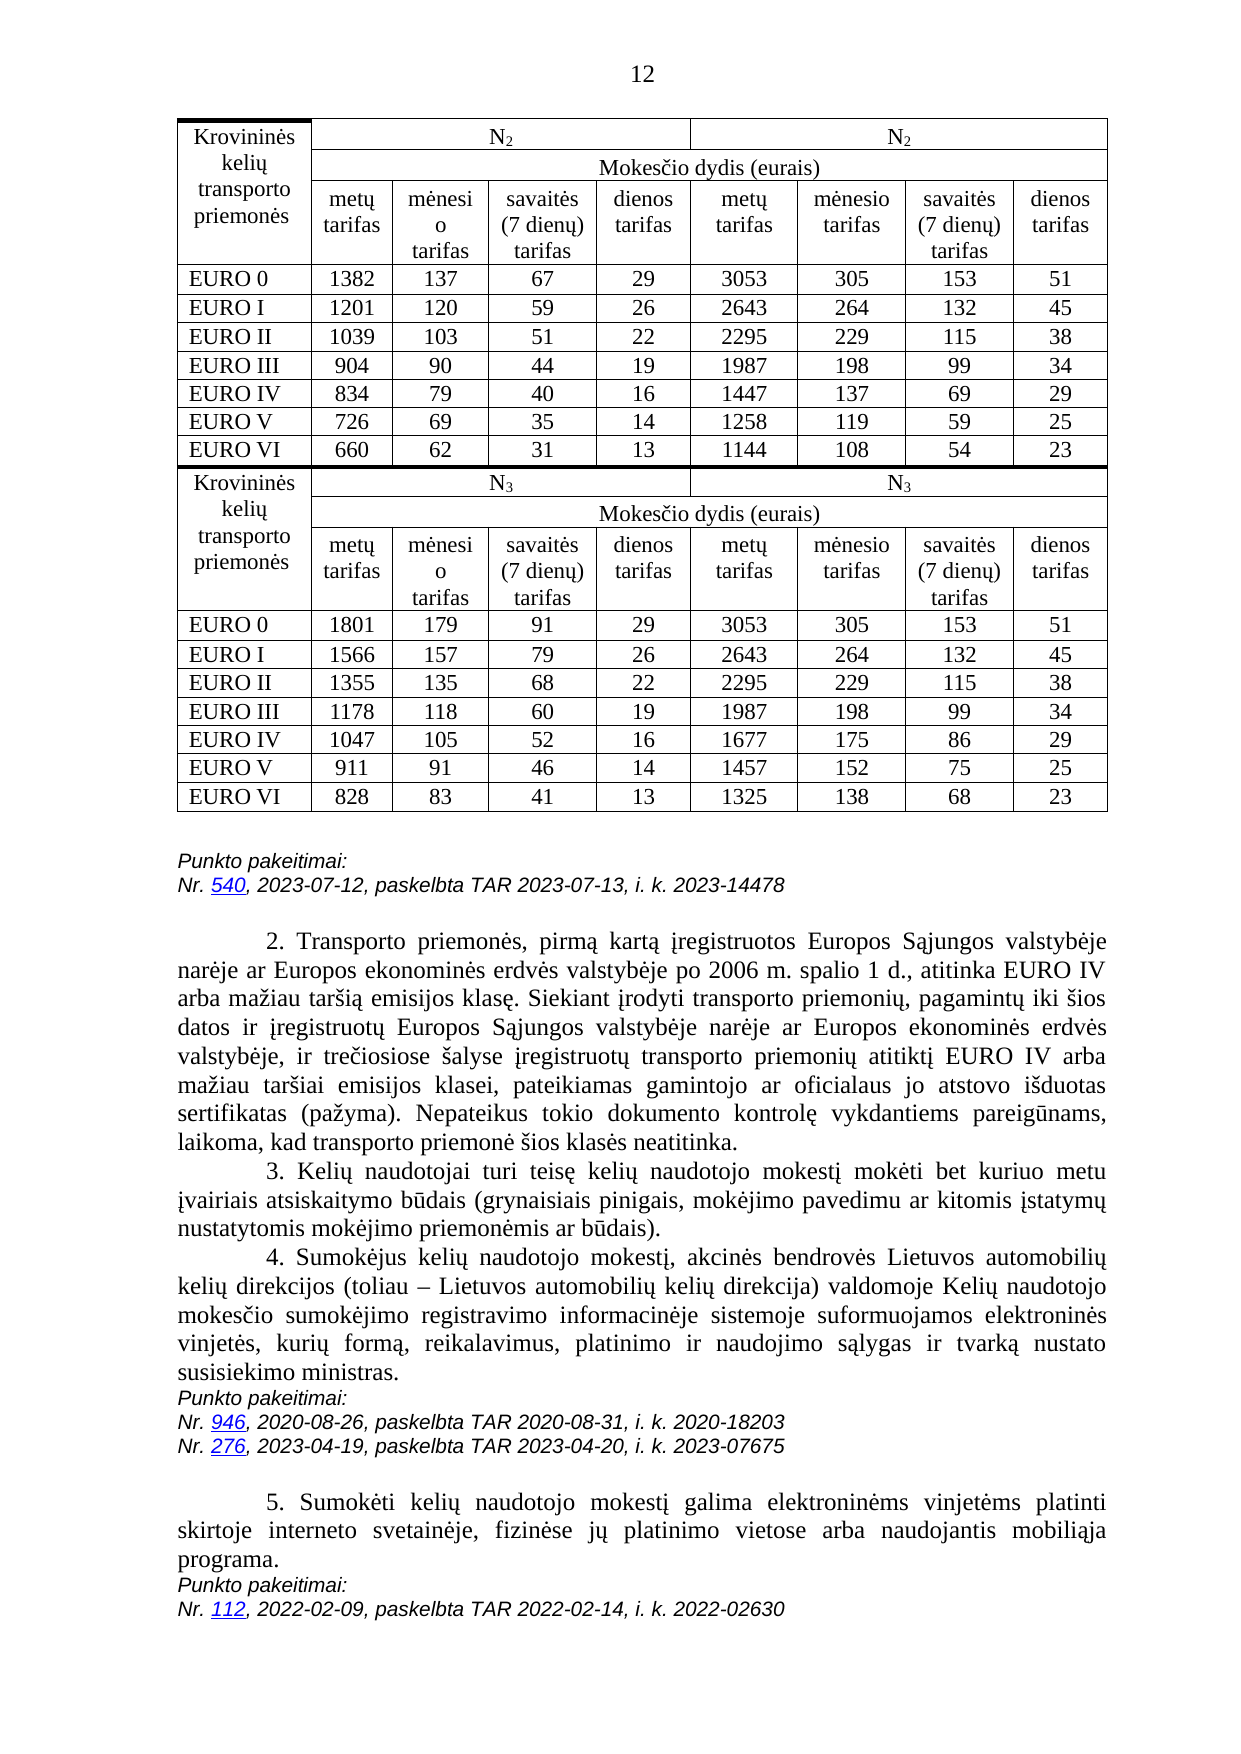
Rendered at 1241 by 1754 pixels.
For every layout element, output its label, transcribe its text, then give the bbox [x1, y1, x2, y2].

table_cell 22 [597, 323, 690, 351]
table_cell 13 [597, 436, 690, 464]
table_cell 46 [489, 754, 596, 782]
table_cell metų tarifas [312, 528, 392, 610]
table_cell 34 [1014, 698, 1107, 725]
table_cell EURO V [178, 754, 311, 782]
table_cell 79 [489, 641, 596, 668]
table_cell 305 [798, 265, 905, 293]
table_cell 2643 [691, 295, 797, 322]
text 3. Kelių naudotojai turi teisę kelių naudotojo mokestį mokėti bet kuriuo metu įvairiais atsiskaitymo būdais (grynaisiais pinigais, mokėjimo pavedimu ar kitomis įstatymų nustatytomis mokėjimo priemonėmis ar būdais). [177, 1156, 1107, 1242]
table_cell EURO III [178, 352, 311, 378]
table_cell 115 [906, 669, 1013, 697]
table_cell dienos tarifas [597, 528, 690, 610]
table_cell 31 [489, 436, 596, 464]
table_cell 26 [597, 295, 690, 322]
table_cell 834 [312, 380, 392, 407]
table_cell 45 [1014, 295, 1107, 322]
table_cell 38 [1014, 323, 1107, 351]
text Nr. 946, 2020-08-26, paskelbta TAR 2020-08-31, i. k. 2020-18203 [177, 1410, 1107, 1434]
table_cell 119 [798, 408, 905, 435]
table_cell 38 [1014, 669, 1107, 697]
table_cell 120 [393, 295, 488, 322]
table_cell dienos tarifas [1014, 181, 1107, 264]
table_cell dienos tarifas [1014, 528, 1107, 610]
table_cell 29 [597, 611, 690, 640]
table_cell 67 [489, 265, 596, 293]
table_cell 19 [597, 352, 690, 378]
table_cell EURO VI [178, 783, 311, 811]
table_cell 60 [489, 698, 596, 725]
text Nr. 276, 2023-04-19, paskelbta TAR 2023-04-20, i. k. 2023-07675 [177, 1434, 1107, 1458]
table_cell 2295 [691, 323, 797, 351]
table_cell 99 [906, 698, 1013, 725]
table_cell savaitės (7 dienų) tarifas [489, 528, 596, 610]
table_cell 40 [489, 380, 596, 407]
text Nr. 112, 2022-02-09, paskelbta TAR 2022-02-14, i. k. 2022-02630 [177, 1597, 1107, 1621]
table_cell 103 [393, 323, 488, 351]
table_cell 198 [798, 352, 905, 378]
table_cell mėnesio tarifas [798, 181, 905, 264]
table_cell metų tarifas [691, 181, 797, 264]
table_cell savaitės (7 dienų) tarifas [906, 181, 1013, 264]
table_cell 29 [1014, 726, 1107, 753]
table_cell 137 [393, 265, 488, 293]
table_cell 22 [597, 669, 690, 697]
table_cell 23 [1014, 436, 1107, 464]
table_cell Mokesčio dydis (eurais) [312, 497, 1107, 527]
table_cell N3 [312, 469, 690, 496]
table_cell 305 [798, 611, 905, 640]
table_cell 26 [597, 641, 690, 668]
table_cell 35 [489, 408, 596, 435]
table_cell 229 [798, 669, 905, 697]
table_cell 3053 [691, 265, 797, 293]
table_cell 68 [906, 783, 1013, 811]
table_cell 904 [312, 352, 392, 378]
table_cell 91 [489, 611, 596, 640]
table_cell EURO IV [178, 380, 311, 407]
table_cell EURO 0 [178, 611, 311, 640]
table_cell mėnesio tarifas [798, 528, 905, 610]
table_cell 14 [597, 754, 690, 782]
table_cell Mokesčio dydis (eurais) [312, 150, 1107, 180]
table_cell 1447 [691, 380, 797, 407]
table_cell 69 [393, 408, 488, 435]
table_cell 59 [489, 295, 596, 322]
table_cell 19 [597, 698, 690, 725]
table_cell 16 [597, 726, 690, 753]
table_cell 264 [798, 295, 905, 322]
table_cell 115 [906, 323, 1013, 351]
table_cell 1382 [312, 265, 392, 293]
table_cell 135 [393, 669, 488, 697]
table_cell 1566 [312, 641, 392, 668]
text 5. Sumokėti kelių naudotojo mokestį galima elektroninėms vinjetėms platinti skirtoje interneto svetainėje, fizinėse jų platinimo vietose arba naudojantis mobiliąja programa. [177, 1487, 1107, 1573]
table_cell 3053 [691, 611, 797, 640]
table_cell 828 [312, 783, 392, 811]
table_cell 175 [798, 726, 905, 753]
table_cell 1325 [691, 783, 797, 811]
table_cell 34 [1014, 352, 1107, 378]
table_cell 51 [489, 323, 596, 351]
table_cell 157 [393, 641, 488, 668]
table_cell 1987 [691, 352, 797, 378]
table_cell 1047 [312, 726, 392, 753]
table_cell 1144 [691, 436, 797, 464]
table_cell 52 [489, 726, 596, 753]
table_cell metų tarifas [312, 181, 392, 264]
table_cell 44 [489, 352, 596, 378]
table_cell 1201 [312, 295, 392, 322]
table_cell 132 [906, 295, 1013, 322]
table_cell 1987 [691, 698, 797, 725]
table_cell 1677 [691, 726, 797, 753]
table_cell 62 [393, 436, 488, 464]
table_cell 99 [906, 352, 1013, 378]
table_cell 23 [1014, 783, 1107, 811]
table_cell 153 [906, 611, 1013, 640]
table_cell 16 [597, 380, 690, 407]
table_cell 132 [906, 641, 1013, 668]
table_cell 51 [1014, 611, 1107, 640]
table_cell EURO VI [178, 436, 311, 464]
table_cell mėnesio tarifas [393, 528, 488, 610]
table_cell 105 [393, 726, 488, 753]
table_cell EURO II [178, 669, 311, 697]
table_cell 108 [798, 436, 905, 464]
table_cell 25 [1014, 754, 1107, 782]
table_cell 264 [798, 641, 905, 668]
table_cell EURO II [178, 323, 311, 351]
table_cell 79 [393, 380, 488, 407]
table_cell 51 [1014, 265, 1107, 293]
table_cell 59 [906, 408, 1013, 435]
table_cell 29 [1014, 380, 1107, 407]
table_cell 13 [597, 783, 690, 811]
table_cell 75 [906, 754, 1013, 782]
table_cell 153 [906, 265, 1013, 293]
table_cell 198 [798, 698, 905, 725]
table_cell 138 [798, 783, 905, 811]
table_cell 1457 [691, 754, 797, 782]
text Nr. 540, 2023-07-12, paskelbta TAR 2023-07-13, i. k. 2023-14478 [177, 873, 1107, 897]
table_cell 1178 [312, 698, 392, 725]
table_cell Krovininės kelių transporto priemonės [178, 123, 311, 264]
table_cell N3 [691, 469, 1107, 496]
table_cell 54 [906, 436, 1013, 464]
table_cell EURO IV [178, 726, 311, 753]
table_cell 45 [1014, 641, 1107, 668]
table_cell 86 [906, 726, 1013, 753]
table_cell 14 [597, 408, 690, 435]
table_cell 152 [798, 754, 905, 782]
table_cell 69 [906, 380, 1013, 407]
table_cell EURO 0 [178, 265, 311, 293]
table_cell 1258 [691, 408, 797, 435]
table_cell 660 [312, 436, 392, 464]
table_cell savaitės (7 dienų) tarifas [489, 181, 596, 264]
table_cell 1801 [312, 611, 392, 640]
table_cell 229 [798, 323, 905, 351]
text 2. Transporto priemonės, pirmą kartą įregistruotos Europos Sąjungos valstybėje narėje ar Europos ekonominės erdvės valstybėje po 2006 m. spalio 1 d., atitinka EURO IV arba mažiau taršią emisijos klasę. Siekiant įrodyti transporto priemonių, pagamintų iki šios datos ir įregistruotų Europos Sąjungos valstybėje narėje ar Europos ekonominės erdvės valstybėje, ir trečiosiose šalyse įregistruotų transporto priemonių atitiktį EURO IV arba mažiau taršiai emisijos klasei, pateikiamas gamintojo ar oficialaus jo atstovo išduotas sertifikatas (pažyma). Nepateikus tokio dokumento kontrolę vykdantiems pareigūnams, laikoma, kad transporto priemonė šios klasės neatitinka. [177, 926, 1107, 1156]
table_cell EURO V [178, 408, 311, 435]
table_cell EURO III [178, 698, 311, 725]
table_cell 1355 [312, 669, 392, 697]
table_cell 1039 [312, 323, 392, 351]
table_cell 25 [1014, 408, 1107, 435]
table_cell 41 [489, 783, 596, 811]
table_cell 911 [312, 754, 392, 782]
table_cell EURO I [178, 641, 311, 668]
text Punkto pakeitimai: [177, 1573, 1107, 1597]
table_cell N2 [691, 119, 1107, 149]
table_cell N2 [312, 119, 690, 149]
text Punkto pakeitimai: [177, 849, 1107, 873]
table_cell 91 [393, 754, 488, 782]
table_cell dienos tarifas [597, 181, 690, 264]
table_cell 118 [393, 698, 488, 725]
table_cell 83 [393, 783, 488, 811]
table_cell metų tarifas [691, 528, 797, 610]
text 4. Sumokėjus kelių naudotojo mokestį, akcinės bendrovės Lietuvos automobilių kelių direkcijos (toliau – Lietuvos automobilių kelių direkcija) valdomoje Kelių naudotojo mokesčio sumokėjimo registravimo informacinėje sistemoje suformuojamos elektroninės vinjetės, kurių formą, reikalavimus, platinimo ir naudojimo sąlygas ir tvarką nustato susisiekimo ministras. [177, 1242, 1107, 1386]
table_cell 90 [393, 352, 488, 378]
table_cell 2643 [691, 641, 797, 668]
table_cell EURO I [178, 295, 311, 322]
table_cell 726 [312, 408, 392, 435]
table_cell 179 [393, 611, 488, 640]
table_cell savaitės (7 dienų) tarifas [906, 528, 1013, 610]
table_cell 68 [489, 669, 596, 697]
table_cell 29 [597, 265, 690, 293]
table_cell mėnesio tarifas [393, 181, 488, 264]
table_cell 137 [798, 380, 905, 407]
table_cell Krovininės kelių transporto priemonės [178, 469, 311, 610]
table_cell 2295 [691, 669, 797, 697]
text Punkto pakeitimai: [177, 1386, 1107, 1410]
